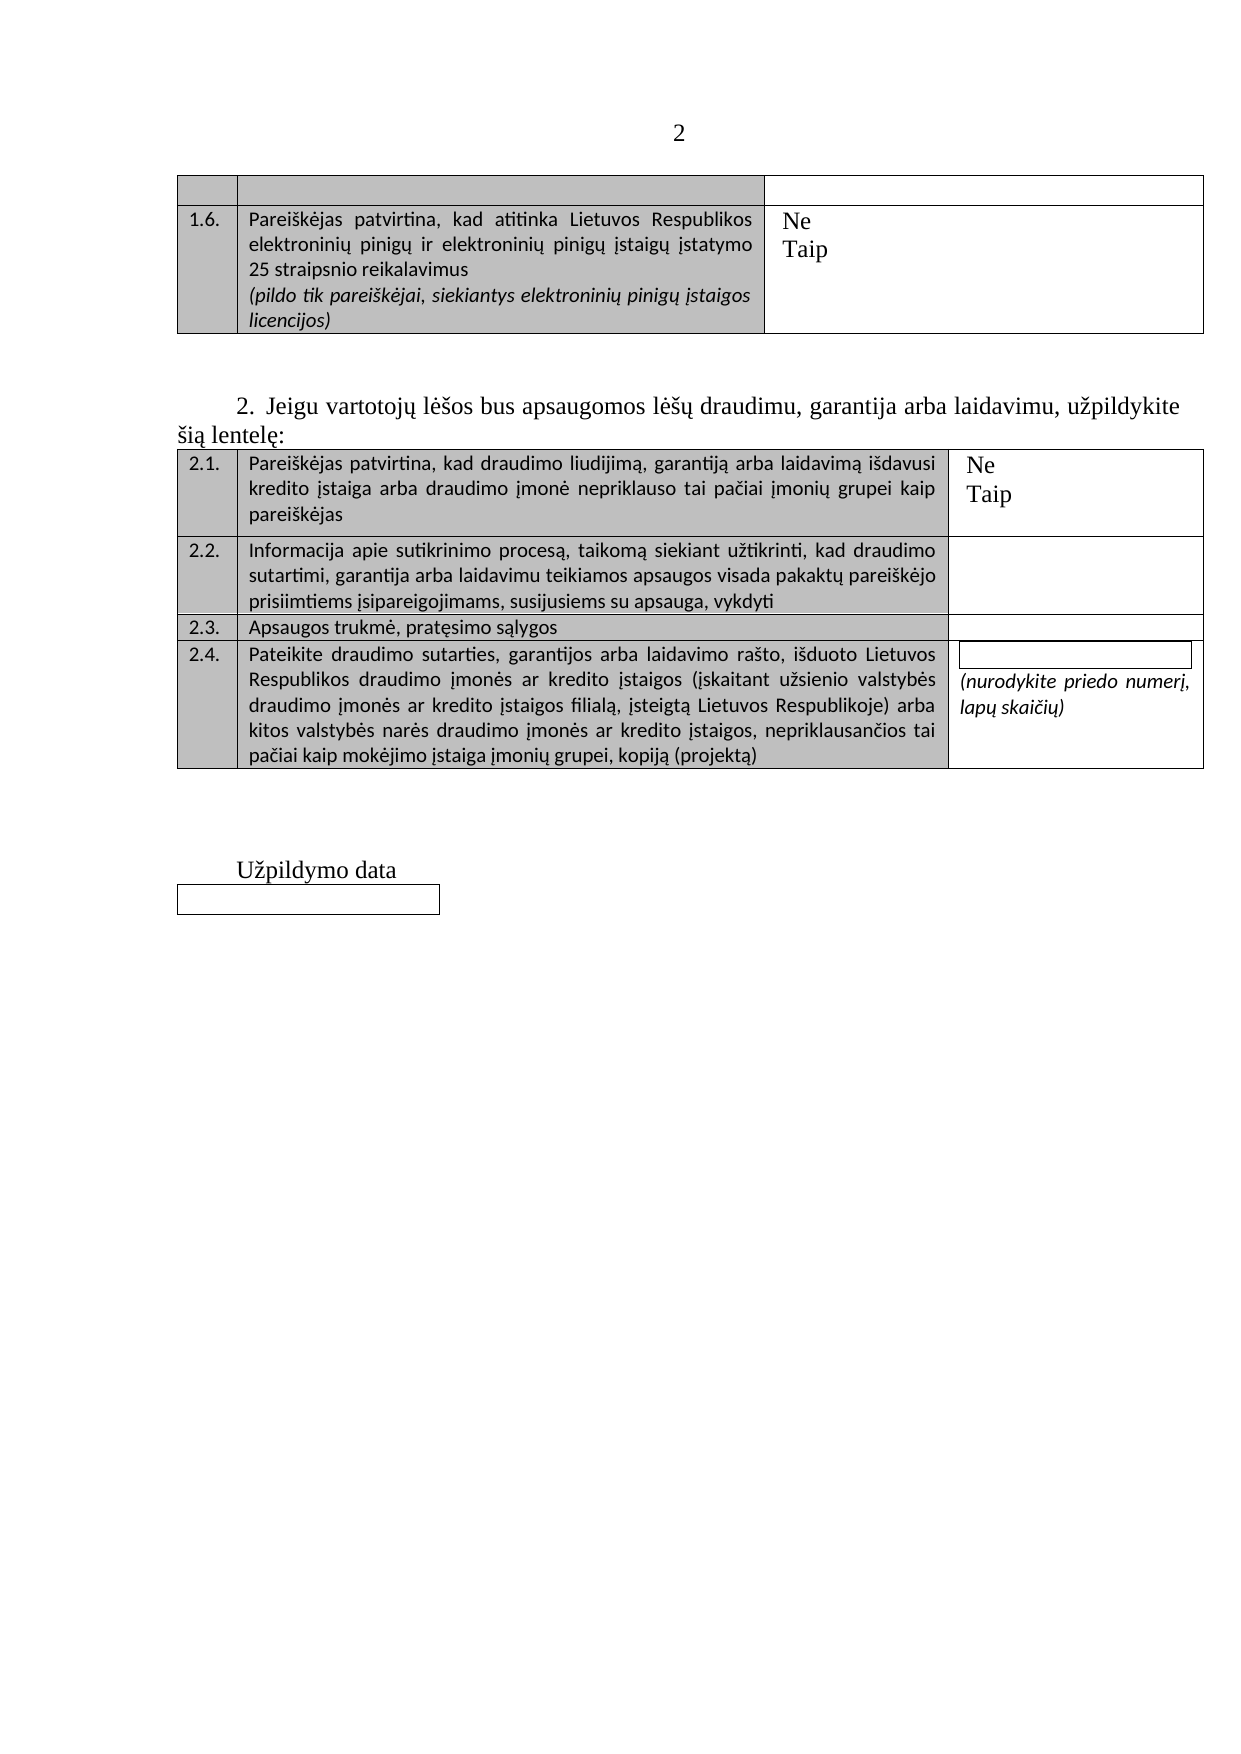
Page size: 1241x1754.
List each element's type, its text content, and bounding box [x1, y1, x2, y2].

text 2. Jeigu vartotojų lėšos bus apsaugomos lėšų draudimu, garantija arba laidavimu, užpildykite šią lentelę: [177, 391, 1181, 449]
table_cell [178, 176, 237, 205]
table_header [178, 885, 439, 914]
table_cell Ne Taip [765, 206, 1203, 333]
table_cell [949, 615, 1203, 640]
text Užpildymo data [177, 855, 1181, 884]
table_cell 2.4. [178, 641, 237, 768]
table_cell Pareiškėjas patvirtina, kad atitinka Lietuvos Respublikos elektroninių pinigų ir elektroninių pinigų įstaigų įstatymo 25 straipsnio reikalavimus (pildo tik pareiškėjai, siekiantys elektroninių pinigų įstaigos licencijos) [238, 206, 764, 333]
table_cell 1.6. [178, 206, 237, 333]
table_cell Pateikite draudimo sutarties, garantijos arba laidavimo rašto, išduoto Lietuvos Respublikos draudimo įmonės ar kredito įstaigos (įskaitant užsienio valstybės draudimo įmonės ar kredito įstaigos filialą, įsteigtą Lietuvos Respublikoje) arba kitos valstybės narės draudimo įmonės ar kredito įstaigos, nepriklausančios tai pačiai kaip mokėjimo įstaiga įmonių grupei, kopiją (projektą) [238, 641, 948, 768]
table_cell [765, 176, 1203, 205]
table_header [960, 642, 1191, 667]
table_cell 2.3. [178, 615, 237, 640]
table_cell Informacija apie sutikrinimo procesą, taikomą siekiant užtikrinti, kad draudimo sutartimi, garantija arba laidavimu teikiamos apsaugos visada pakaktų pareiškėjo prisiimtiems įsipareigojimams, susijusiems su apsauga, vykdyti [238, 537, 948, 613]
table_header Pareiškėjas patvirtina, kad draudimo liudijimą, garantiją arba laidavimą išdavusi kredito įstaiga arba draudimo įmonė nepriklauso tai pačiai įmonių grupei kaip pareiškėjas [238, 450, 948, 536]
table_cell [238, 176, 764, 205]
table_cell 2.2. [178, 537, 237, 613]
table_cell (nurodykite priedo numerį, lapų skaičių) [949, 641, 1203, 768]
table_cell Apsaugos trukmė, pratęsimo sąlygos [238, 615, 948, 640]
table_cell [949, 537, 1203, 613]
table_header Ne Taip [949, 450, 1203, 536]
table_header 2.1. [178, 450, 237, 536]
